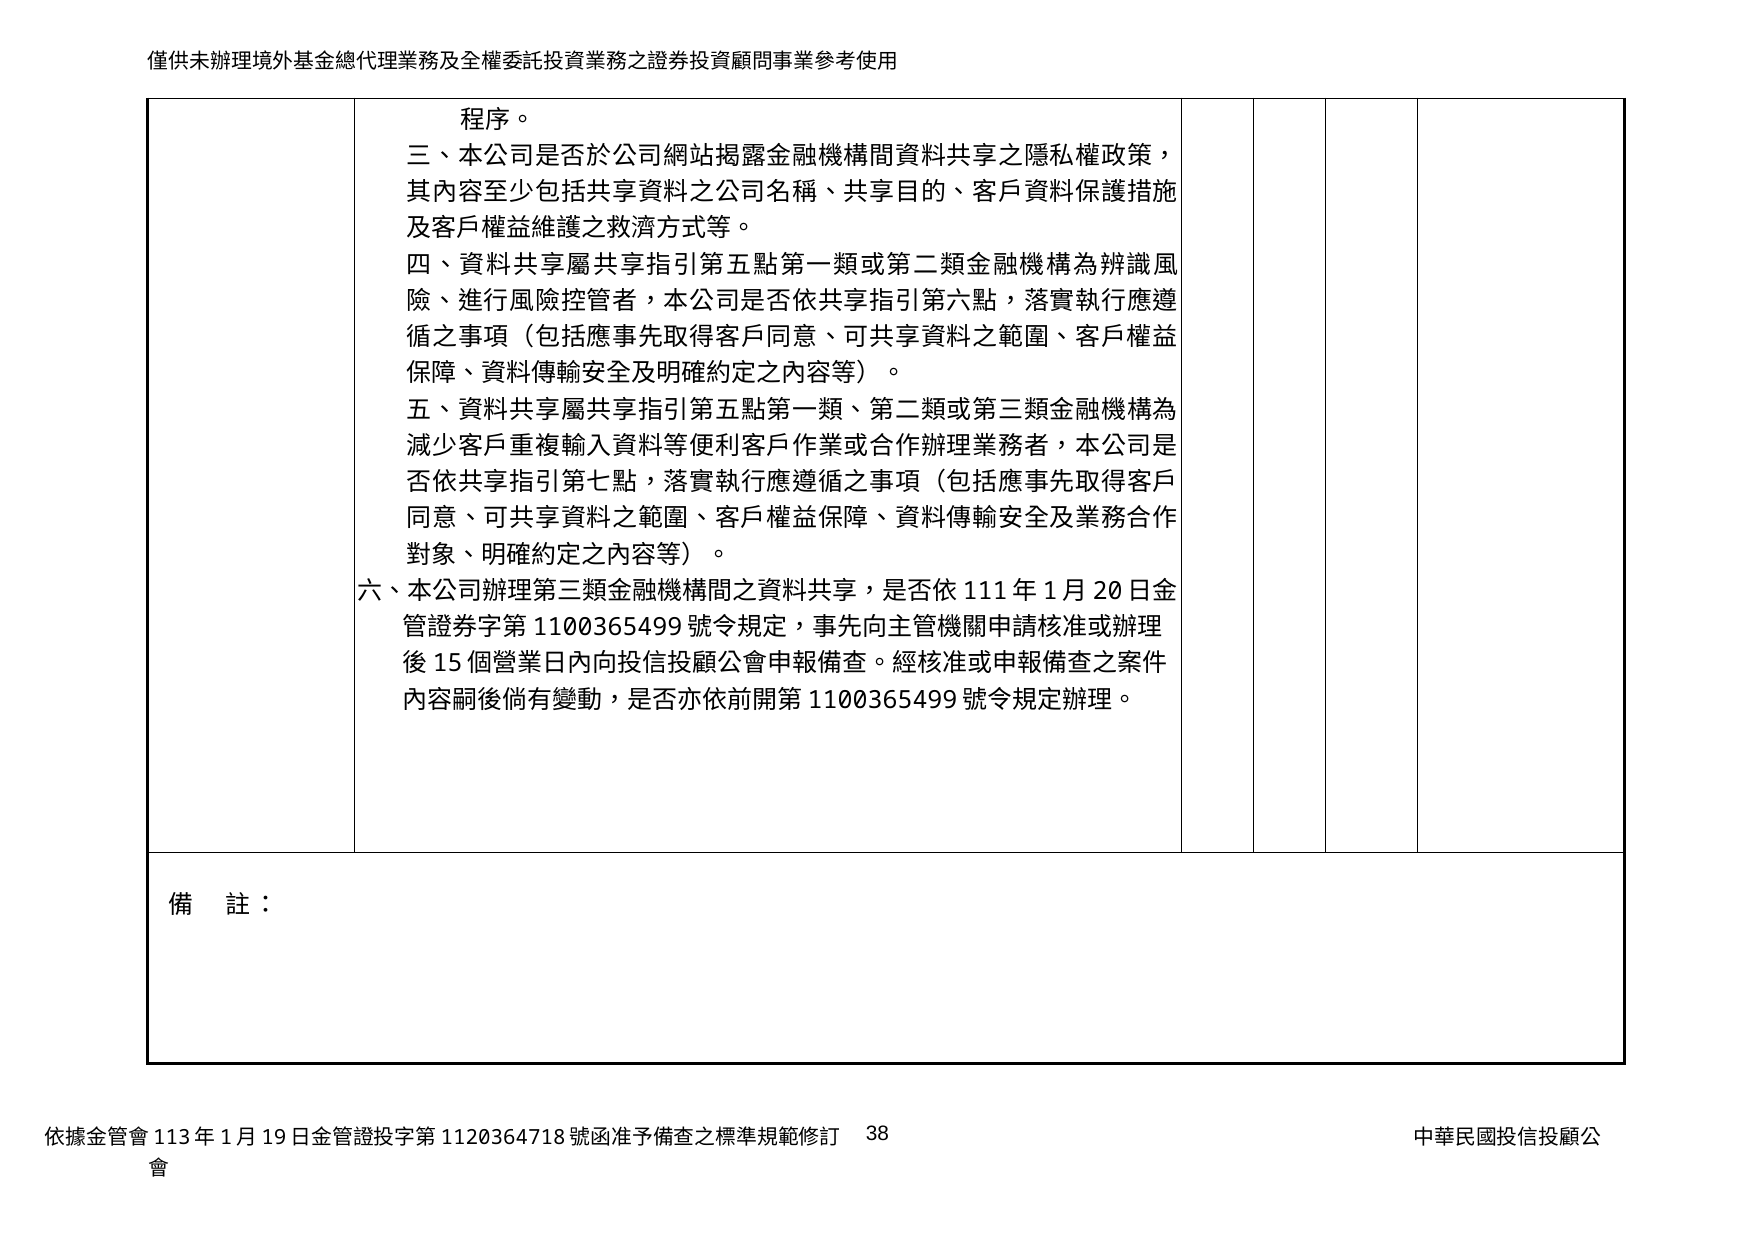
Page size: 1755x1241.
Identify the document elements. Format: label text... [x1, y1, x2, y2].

table_cell 備 註： [149, 853, 1623, 1062]
table_cell [1326, 99, 1417, 852]
table_cell [149, 99, 354, 852]
table_cell [1254, 99, 1325, 852]
table_cell [1182, 99, 1253, 852]
table_cell [1418, 99, 1623, 852]
table_cell 程序。 三、本公司是否於公司網站揭露金融機構間資料共享之隱私權政策，其內容至少包括共享資料之公司名稱、共享目的、客戶資料保護措施及客戶權益維護之救濟方式等。 四、資料共享屬共享指引第五點第一類或第二類金融機構為辨識風險、進行風險控管者，本公司是否依共享指引第六點，落實執行應遵循之事項（包括應事先取得客戶同意、可共享資料之範圍、客戶權益保障、資料傳輸安全及明確約定之內容等）。 五、資料共享屬共享指引第五點第一類、第二類或第三類金融機構為減少客戶重複輸入資料等便利客戶作業或合作辦理業務者，本公司是否依共享指引第七點，落實執行應遵循之事項（包括應事先取得客戶同意、可共享資料之範圍、客戶權益保障、資料傳輸安全及業務合作對象、明確約定之內容等）。 六、本公司辦理第三類金融機構間之資料共享，是否依111年1月20日金管證券字第1100365499號令規定，事先向主管機關申請核准或辦理後15個營業日內向投信投顧公會申報備查。經核准或申報備查之案件內容嗣後倘有變動，是否亦依前開第1100365499號令規定辦理。 [355, 99, 1181, 852]
